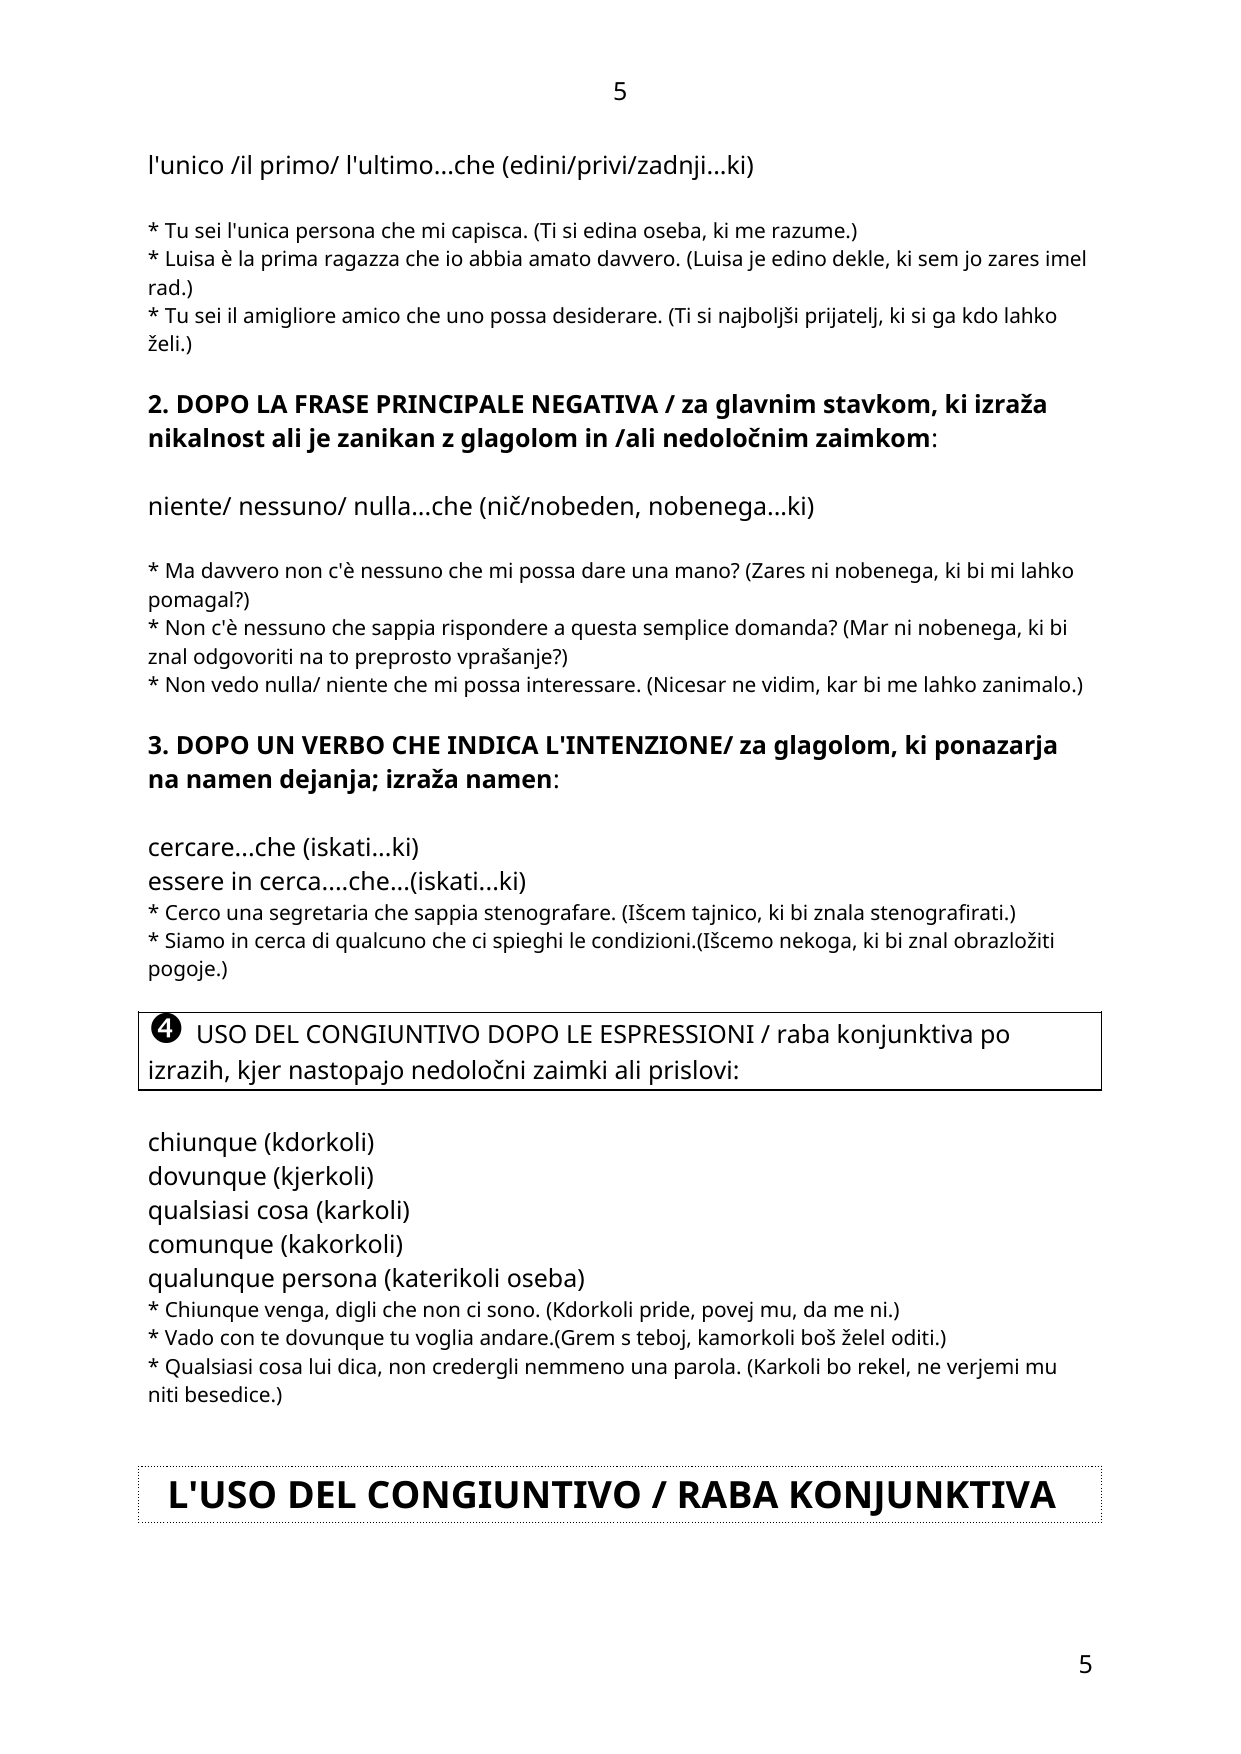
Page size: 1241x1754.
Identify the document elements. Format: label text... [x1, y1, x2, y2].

text l'unico /il primo/ l'ultimo...che (edini/privi/zadnji...ki) [148, 148, 1093, 182]
text 2. DOPO LA FRASE PRINCIPALE NEGATIVA / za glavnim stavkom, ki izraža nikalnost ali je zanikan z glagolom in /ali nedoločnim zaimkom: [148, 386, 1093, 454]
text dovunque (kjerkoli) [148, 1159, 1093, 1193]
text * Tu sei il amigliore amico che uno possa desiderare. (Ti si najboljši prijatelj, ki si ga kdo lahko želi.) [148, 301, 1093, 358]
text * Tu sei l'unica persona che mi capisca. (Ti si edina oseba, ki me razume.) [148, 216, 1093, 244]
text qualunque persona (katerikoli oseba) [148, 1261, 1093, 1295]
text qualsiasi cosa (karkoli) [148, 1193, 1093, 1227]
text  USO DEL CONGIUNTIVO DOPO LE ESPRESSIONI / raba konjunktiva po izrazih, kjer nastopajo nedoločni zaimki ali prislovi: [139, 1013, 1101, 1089]
text * Cerco una segretaria che sappia stenografare. (Išcem tajnico, ki bi znala stenografirati.) [148, 898, 1093, 926]
text niente/ nessuno/ nulla...che (nič/nobeden, nobenega...ki) [148, 488, 1093, 523]
text * Vado con te dovunque tu voglia andare.(Grem s teboj, kamorkoli boš želel oditi.) [148, 1323, 1093, 1352]
text * Non c'è nessuno che sappia rispondere a questa semplice domanda? (Mar ni nobenega, ki bi znal odgovoriti na to preprosto vprašanje?) [148, 613, 1093, 670]
text cercare...che (iskati...ki) [148, 829, 1093, 863]
text chiunque (kdorkoli) [148, 1125, 1093, 1159]
text essere in cerca....che...(iskati...ki) [148, 863, 1093, 898]
text * Ma davvero non c'è nessuno che mi possa dare una mano? (Zares ni nobenega, ki bi mi lahko pomagal?) [148, 557, 1093, 613]
text L'USO DEL CONGIUNTIVO / RABA KONJUNKTIVA [138, 1466, 1102, 1523]
text 3. DOPO UN VERBO CHE INDICA L'INTENZIONE/ za glagolom, ki ponazarja na namen dejanja; izraža namen: [148, 727, 1093, 795]
text * Chiunque venga, digli che non ci sono. (Kdorkoli pride, povej mu, da me ni.) [148, 1295, 1093, 1323]
text * Non vedo nulla/ niente che mi possa interessare. (Nicesar ne vidim, kar bi me lahko zanimalo.) [148, 670, 1093, 699]
text comunque (kakorkoli) [148, 1227, 1093, 1261]
text * Luisa è la prima ragazza che io abbia amato davvero. (Luisa je edino dekle, ki sem jo zares imel rad.) [148, 244, 1093, 301]
text * Qualsiasi cosa lui dica, non credergli nemmeno una parola. (Karkoli bo rekel, ne verjemi mu niti besedice.) [148, 1352, 1093, 1409]
text * Siamo in cerca di qualcuno che ci spieghi le condizioni.(Išcemo nekoga, ki bi znal obrazložiti pogoje.) [148, 926, 1093, 983]
